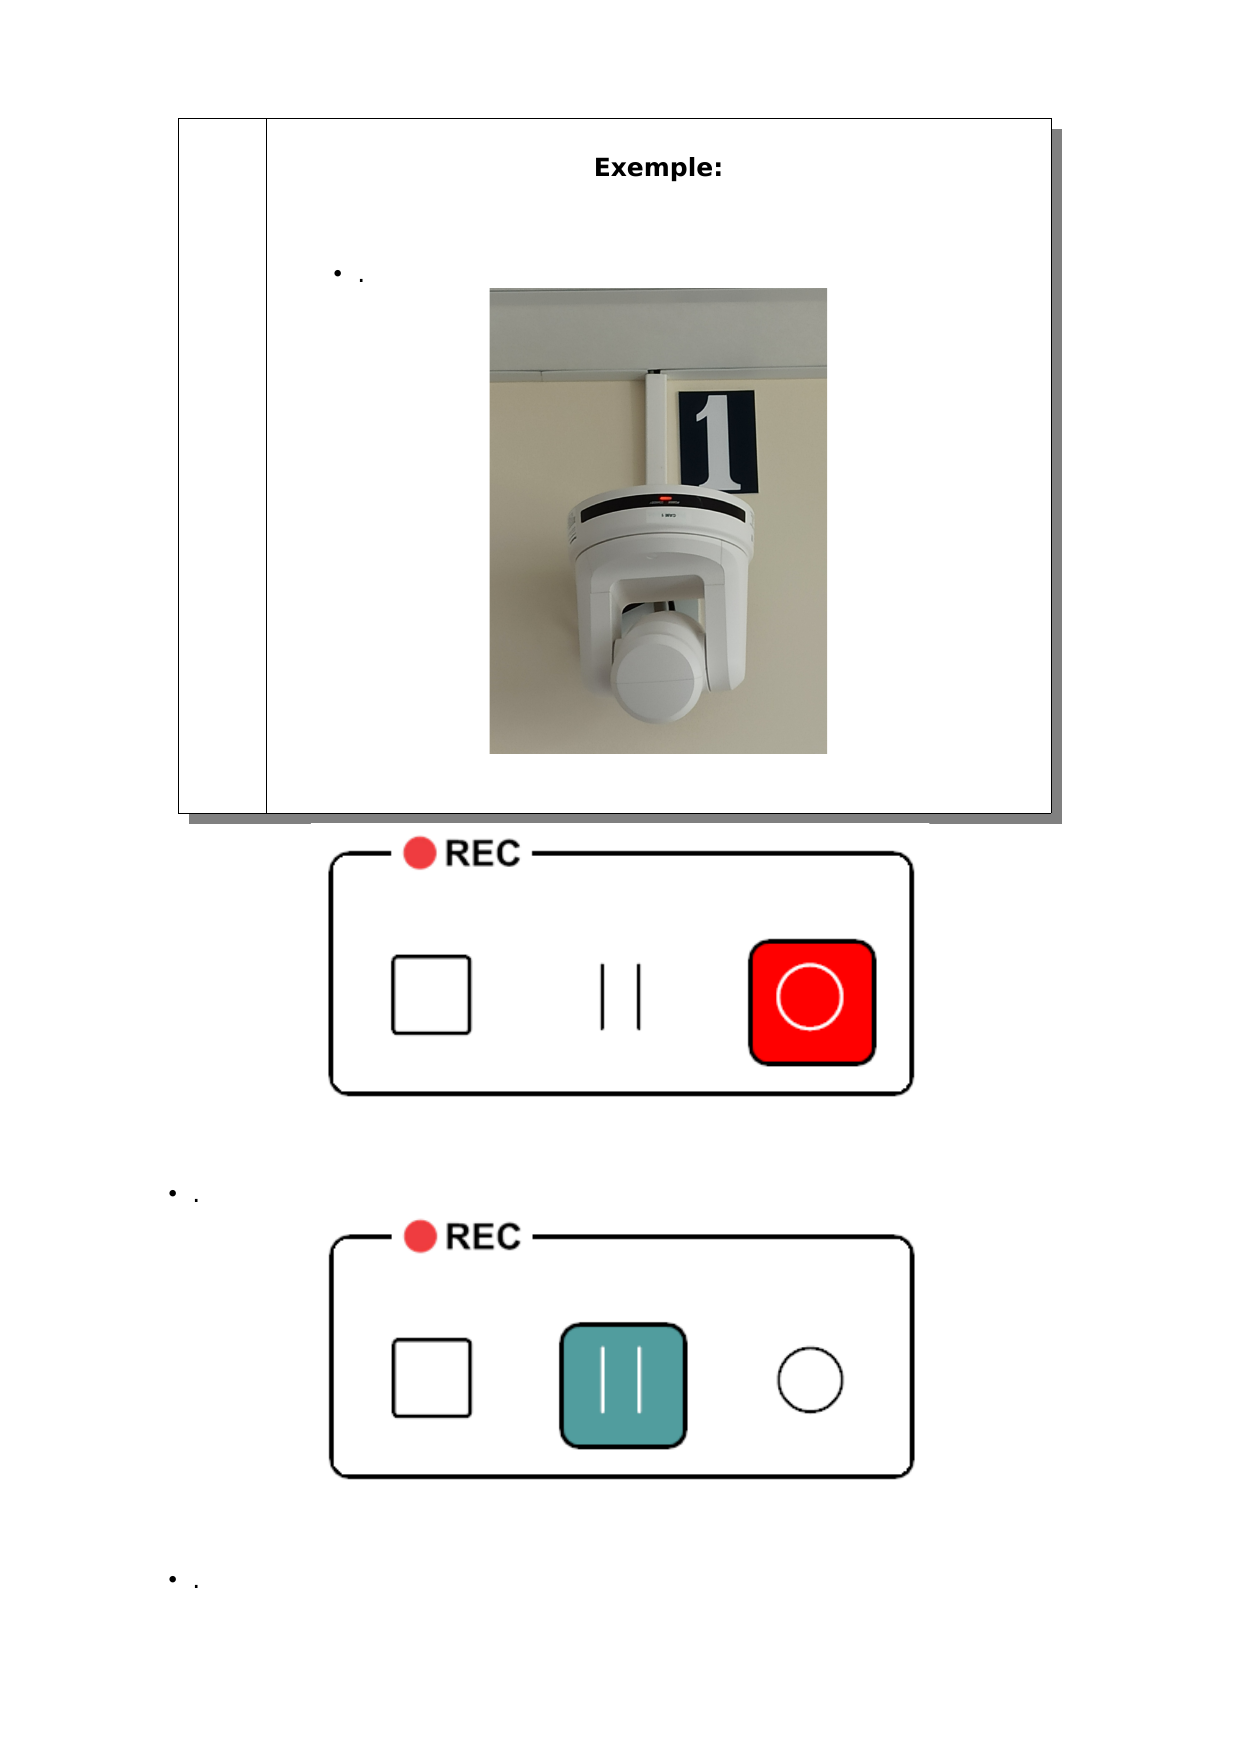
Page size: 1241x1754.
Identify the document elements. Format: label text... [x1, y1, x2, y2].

table_header Exemple: . [267, 119, 1051, 813]
list . [177, 1566, 1122, 1595]
list . [177, 1179, 1122, 1208]
picture [309, 1208, 932, 1495]
picture [489, 288, 828, 754]
table_header [179, 119, 266, 813]
picture [310, 823, 930, 1109]
